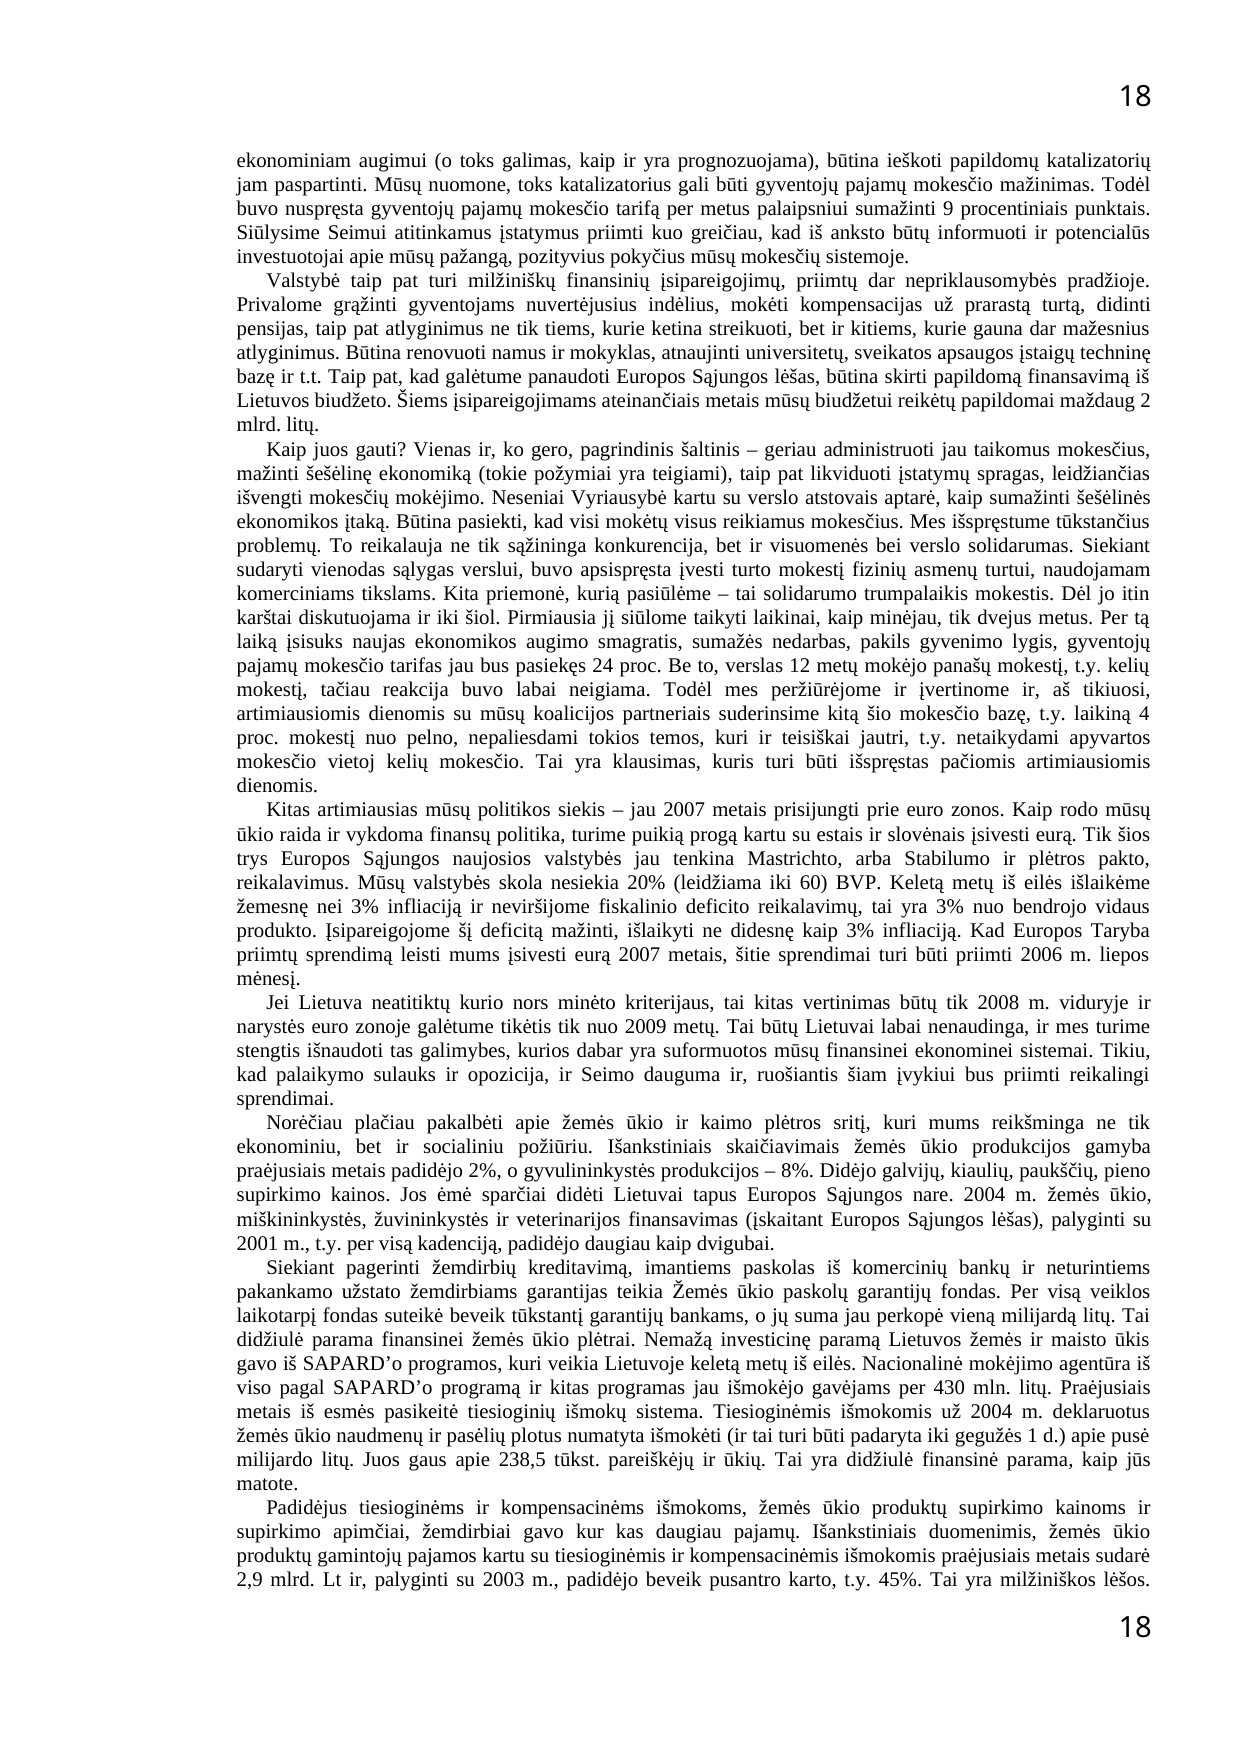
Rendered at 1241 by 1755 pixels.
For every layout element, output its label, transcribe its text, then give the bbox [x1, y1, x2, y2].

text Norėčiau plačiau pakalbėti apie žemės ūkio ir kaimo plėtros sritį, kuri mums reikšminga ne tik ekonominiu, bet ir socialiniu požiūriu. Išankstiniais skaičiavimais žemės ūkio produkcijos gamyba praėjusiais metais padidėjo 2%, o gyvulininkystės produkcijos – 8%. Didėjo galvijų, kiaulių, paukščių, pieno supirkimo kainos. Jos ėmė sparčiai didėti Lietuvai tapus Europos Sąjungos nare. 2004 m. žemės ūkio, miškininkystės, žuvininkystės ir veterinarijos finansavimas (įskaitant Europos Sąjungos lėšas), palyginti su 2001 m., t.y. per visą kadenciją, padidėjo daugiau kaip dvigubai. [236, 1110, 1152, 1254]
text Jei Lietuva neatitiktų kurio nors minėto kriterijaus, tai kitas vertinimas būtų tik 2008 m. viduryje ir narystės euro zonoje galėtume tikėtis tik nuo 2009 metų. Tai būtų Lietuvai labai nenaudinga, ir mes turime stengtis išnaudoti tas galimybes, kurios dabar yra suformuotos mūsų finansinei ekonominei sistemai. Tikiu, kad palaikymo sulauks ir opozicija, ir Seimo dauguma ir, ruošiantis šiam įvykiui bus priimti reikalingi sprendimai. [236, 990, 1152, 1110]
text ekonominiam augimui (o toks galimas, kaip ir yra prognozuojama), būtina ieškoti papildomų katalizatorių jam paspartinti. Mūsų nuomone, toks katalizatorius gali būti gyventojų pajamų mokesčio mažinimas. Todėl buvo nuspręsta gyventojų pajamų mokesčio tarifą per metus palaipsniui sumažinti 9 procentiniais punktais. Siūlysime Seimui atitinkamus įstatymus priimti kuo greičiau, kad iš anksto būtų informuoti ir potencialūs investuotojai apie mūsų pažangą, pozityvius pokyčius mūsų mokesčių sistemoje. [236, 148, 1152, 268]
text Padidėjus tiesioginėms ir kompensacinėms išmokoms, žemės ūkio produktų supirkimo kainoms ir supirkimo apimčiai, žemdirbiai gavo kur kas daugiau pajamų. Išankstiniais duomenimis, žemės ūkio produktų gamintojų pajamos kartu su tiesioginėmis ir kompensacinėmis išmokomis praėjusiais metais sudarė 2,9 mlrd. Lt ir, palyginti su 2003 m., padidėjo beveik pusantro karto, t.y. 45%. Tai yra milžiniškos lėšos. [236, 1495, 1152, 1591]
text Valstybė taip pat turi milžiniškų finansinių įsipareigojimų, priimtų dar nepriklausomybės pradžioje. Privalome grąžinti gyventojams nuvertėjusius indėlius, mokėti kompensacijas už prarastą turtą, didinti pensijas, taip pat atlyginimus ne tik tiems, kurie ketina streikuoti, bet ir kitiems, kurie gauna dar mažesnius atlyginimus. Būtina renovuoti namus ir mokyklas, atnaujinti universitetų, sveikatos apsaugos įstaigų techninę bazę ir t.t. Taip pat, kad galėtume panaudoti Europos Sąjungos lėšas, būtina skirti papildomą finansavimą iš Lietuvos biudžeto. Šiems įsipareigojimams ateinančiais metais mūsų biudžetui reikėtų papildomai maždaug 2 mlrd. litų. [236, 268, 1152, 436]
text Kitas artimiausias mūsų politikos siekis – jau 2007 metais prisijungti prie euro zonos. Kaip rodo mūsų ūkio raida ir vykdoma finansų politika, turime puikią progą kartu su estais ir slovėnais įsivesti eurą. Tik šios trys Europos Sąjungos naujosios valstybės jau tenkina Mastrichto, arba Stabilumo ir plėtros pakto, reikalavimus. Mūsų valstybės skola nesiekia 20% (leidžiama iki 60) BVP. Keletą metų iš eilės išlaikėme žemesnę nei 3% infliaciją ir neviršijome fiskalinio deficito reikalavimų, tai yra 3% nuo bendrojo vidaus produkto. Įsipareigojome šį deficitą mažinti, išlaikyti ne didesnę kaip 3% infliaciją. Kad Europos Taryba priimtų sprendimą leisti mums įsivesti eurą 2007 metais, šitie sprendimai turi būti priimti 2006 m. liepos mėnesį. [236, 797, 1152, 990]
text Siekiant pagerinti žemdirbių kreditavimą, imantiems paskolas iš komercinių bankų ir neturintiems pakankamo užstato žemdirbiams garantijas teikia Žemės ūkio paskolų garantijų fondas. Per visą veiklos laikotarpį fondas suteikė beveik tūkstantį garantijų bankams, o jų suma jau perkopė vieną milijardą litų. Tai didžiulė parama finansinei žemės ūkio plėtrai. Nemažą investicinę paramą Lietuvos žemės ir maisto ūkis gavo iš SAPARD’o programos, kuri veikia Lietuvoje keletą metų iš eilės. Nacionalinė mokėjimo agentūra iš viso pagal SAPARD’o programą ir kitas programas jau išmokėjo gavėjams per 430 mln. litų. Praėjusiais metais iš esmės pasikeitė tiesioginių išmokų sistema. Tiesioginėmis išmokomis už 2004 m. deklaruotus žemės ūkio naudmenų ir pasėlių plotus numatyta išmokėti (ir tai turi būti padaryta iki gegužės 1 d.) apie pusė milijardo litų. Juos gaus apie 238,5 tūkst. pareiškėjų ir ūkių. Tai yra didžiulė finansinė parama, kaip jūs matote. [236, 1254, 1152, 1495]
text Kaip juos gauti? Vienas ir, ko gero, pagrindinis šaltinis – geriau administruoti jau taikomus mokesčius, mažinti šešėlinę ekonomiką (tokie požymiai yra teigiami), taip pat likviduoti įstatymų spragas, leidžiančias išvengti mokesčių mokėjimo. Neseniai Vyriausybė kartu su verslo atstovais aptarė, kaip sumažinti šešėlinės ekonomikos įtaką. Būtina pasiekti, kad visi mokėtų visus reikiamus mokesčius. Mes išspręstume tūkstančius problemų. To reikalauja ne tik sąžininga konkurencija, bet ir visuomenės bei verslo solidarumas. Siekiant sudaryti vienodas sąlygas verslui, buvo apsispręsta įvesti turto mokestį fizinių asmenų turtui, naudojamam komerciniams tikslams. Kita priemonė, kurią pasiūlėme – tai solidarumo trumpalaikis mokestis. Dėl jo itin karštai diskutuojama ir iki šiol. Pirmiausia jį siūlome taikyti laikinai, kaip minėjau, tik dvejus metus. Per tą laiką įsisuks naujas ekonomikos augimo smagratis, sumažės nedarbas, pakils gyvenimo lygis, gyventojų pajamų mokesčio tarifas jau bus pasiekęs 24 proc. Be to, verslas 12 metų mokėjo panašų mokestį, t.y. kelių mokestį, tačiau reakcija buvo labai neigiama. Todėl mes peržiūrėjome ir įvertinome ir, aš tikiuosi, artimiausiomis dienomis su mūsų koalicijos partneriais suderinsime kitą šio mokesčio bazę, t.y. laikiną 4 proc. mokestį nuo pelno, nepaliesdami tokios temos, kuri ir teisiškai jautri, t.y. netaikydami apyvartos mokesčio vietoj kelių mokesčio. Tai yra klausimas, kuris turi būti išspręstas pačiomis artimiausiomis dienomis. [236, 436, 1152, 797]
